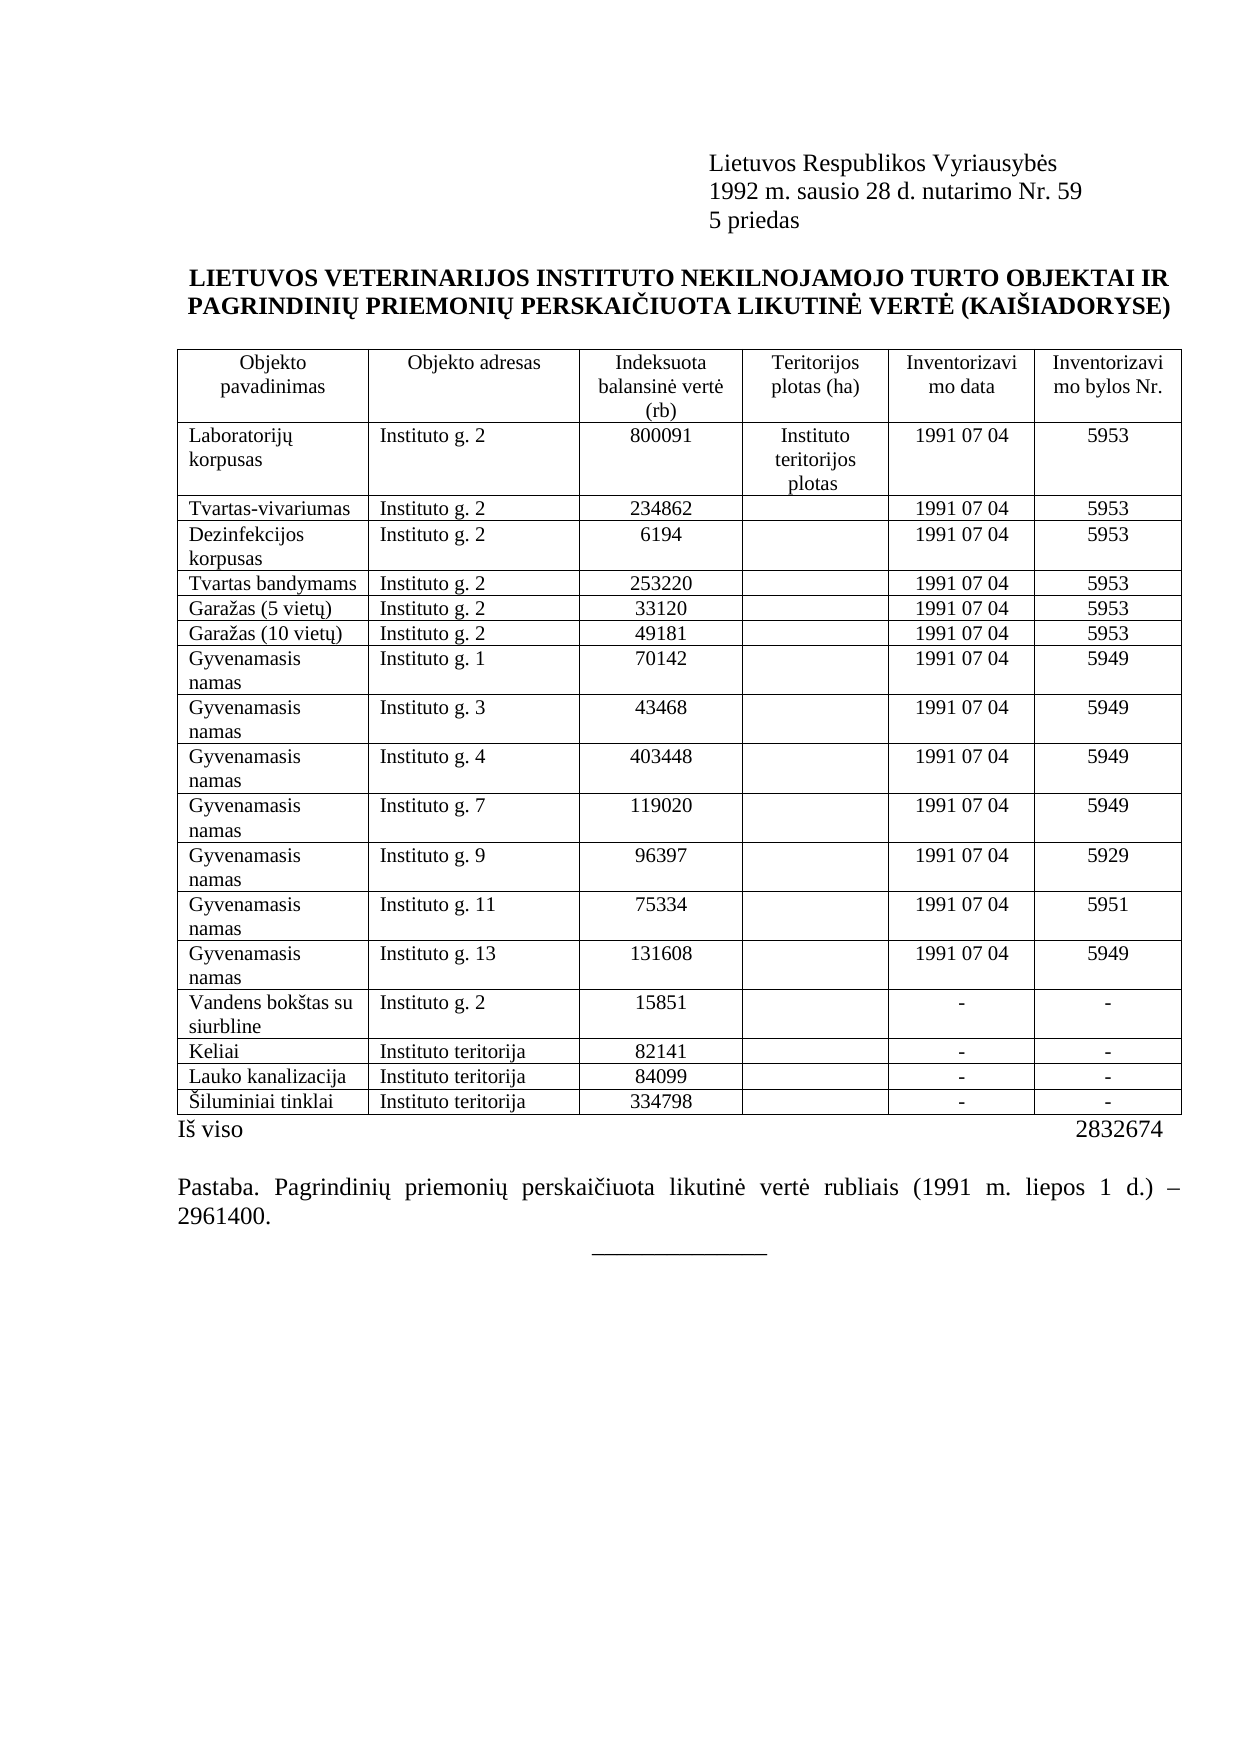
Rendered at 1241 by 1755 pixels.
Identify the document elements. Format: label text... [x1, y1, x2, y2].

table_cell Instituto g. 4 [369, 744, 579, 792]
table_cell 1991 07 04 [889, 496, 1034, 520]
table_cell [743, 1039, 888, 1063]
table_cell Lauko kanalizacija [178, 1064, 368, 1088]
table_cell - [1035, 1039, 1181, 1063]
table_cell Gyvenamasis namas [178, 646, 368, 694]
table_cell 43468 [580, 695, 742, 743]
table_cell 800091 [580, 423, 742, 495]
table_cell Instituto g. 1 [369, 646, 579, 694]
table_cell [743, 794, 888, 842]
text Lietuvos Respublikos Vyriausybės [177, 148, 1181, 176]
table_cell [743, 1090, 888, 1113]
table_cell Gyvenamasis namas [178, 744, 368, 792]
table_cell Instituto g. 11 [369, 892, 579, 940]
table_cell [743, 646, 888, 694]
table_cell 1991 07 04 [889, 571, 1034, 595]
table_cell Instituto g. 2 [369, 990, 579, 1038]
table_cell 403448 [580, 744, 742, 792]
table_cell 234862 [580, 496, 742, 520]
table_cell Gyvenamasis namas [178, 941, 368, 989]
table_cell Instituto teritorija [369, 1064, 579, 1088]
table_cell - [1035, 1090, 1181, 1113]
table_cell [743, 990, 888, 1038]
table_cell Instituto g. 13 [369, 941, 579, 989]
table_cell Instituto g. 2 [369, 423, 579, 495]
table_cell 1991 07 04 [889, 596, 1034, 620]
table_cell 82141 [580, 1039, 742, 1063]
table_cell 5953 [1035, 596, 1181, 620]
table_cell 49181 [580, 621, 742, 645]
table_cell 1991 07 04 [889, 794, 1034, 842]
table_cell 1991 07 04 [889, 423, 1034, 495]
table_cell 1991 07 04 [889, 843, 1034, 891]
table_cell Instituto g. 7 [369, 794, 579, 842]
table_cell 5949 [1035, 941, 1181, 989]
table_cell [743, 571, 888, 595]
table_cell Gyvenamasis namas [178, 794, 368, 842]
table_cell 1991 07 04 [889, 695, 1034, 743]
table_cell [743, 1064, 888, 1088]
table_cell Šiluminiai tinklai [178, 1090, 368, 1113]
table_cell Instituto g. 2 [369, 621, 579, 645]
text PAGRINDINIŲ PRIEMONIŲ PERSKAIČIUOTA LIKUTINĖ VERTĖ (KAIŠIADORYSE) [177, 291, 1181, 320]
table_cell 5949 [1035, 695, 1181, 743]
table_cell Dezinfekcijos korpusas [178, 521, 368, 569]
table_cell Instituto g. 3 [369, 695, 579, 743]
text Pastaba. Pagrindinių priemonių perskaičiuota likutinė vertė rubliais (1991 m. liepos 1 d.) – 2961400. [177, 1172, 1181, 1229]
table_header Inventorizavimo data [889, 350, 1034, 422]
table_cell - [889, 990, 1034, 1038]
table_cell 119020 [580, 794, 742, 842]
table_cell 1991 07 04 [889, 744, 1034, 792]
table_cell Laboratorijų korpusas [178, 423, 368, 495]
table_cell Garažas (5 vietų) [178, 596, 368, 620]
text LIETUVOS VETERINARIJOS INSTITUTO NEKILNOJAMOJO TURTO OBJEKTAI IR [177, 263, 1181, 291]
table_header Teritorijos plotas (ha) [743, 350, 888, 422]
table_cell [743, 596, 888, 620]
table_cell Gyvenamasis namas [178, 892, 368, 940]
table_cell 5949 [1035, 794, 1181, 842]
table_cell 5951 [1035, 892, 1181, 940]
table_cell 15851 [580, 990, 742, 1038]
table_cell 70142 [580, 646, 742, 694]
table_header Objekto pavadinimas [178, 350, 368, 422]
table_cell - [1035, 1064, 1181, 1088]
table_cell - [1035, 990, 1181, 1038]
table_cell 1991 07 04 [889, 646, 1034, 694]
table_cell 5953 [1035, 621, 1181, 645]
table_cell 1991 07 04 [889, 521, 1034, 569]
table_cell Instituto teritorija [369, 1039, 579, 1063]
table_cell 5929 [1035, 843, 1181, 891]
table_cell 33120 [580, 596, 742, 620]
table_cell [743, 621, 888, 645]
table_cell Instituto teritorijos plotas [743, 423, 888, 495]
table_cell 5953 [1035, 423, 1181, 495]
table_cell Keliai [178, 1039, 368, 1063]
text 5 priedas [177, 205, 1181, 234]
table_cell [743, 843, 888, 891]
table_cell [743, 695, 888, 743]
table_cell - [889, 1064, 1034, 1088]
table_cell [743, 744, 888, 792]
table_cell [743, 941, 888, 989]
text ______________ [177, 1229, 1181, 1258]
table_cell Tvartas-vivariumas [178, 496, 368, 520]
table_header Indeksuota balansinė vertė (rb) [580, 350, 742, 422]
table_cell [743, 521, 888, 569]
table_cell Gyvenamasis namas [178, 843, 368, 891]
table_cell 1991 07 04 [889, 892, 1034, 940]
table_cell - [889, 1090, 1034, 1113]
table_cell [743, 892, 888, 940]
text Iš viso 2832674 [177, 1115, 1181, 1143]
table_cell 6194 [580, 521, 742, 569]
table_cell 5953 [1035, 571, 1181, 595]
table_cell Instituto g. 2 [369, 596, 579, 620]
table_cell - [889, 1039, 1034, 1063]
table_cell 5949 [1035, 744, 1181, 792]
table_cell [743, 496, 888, 520]
table_cell 334798 [580, 1090, 742, 1113]
table_cell Instituto teritorija [369, 1090, 579, 1113]
table_cell Tvartas bandymams [178, 571, 368, 595]
table_cell Gyvenamasis namas [178, 695, 368, 743]
table_cell Instituto g. 9 [369, 843, 579, 891]
table_cell 131608 [580, 941, 742, 989]
table_cell Instituto g. 2 [369, 571, 579, 595]
table_header Inventorizavimo bylos Nr. [1035, 350, 1181, 422]
table_cell 75334 [580, 892, 742, 940]
table_cell Garažas (10 vietų) [178, 621, 368, 645]
table_cell Instituto g. 2 [369, 521, 579, 569]
table_cell Instituto g. 2 [369, 496, 579, 520]
table_cell Vandens bokštas su siurbline [178, 990, 368, 1038]
table_cell 96397 [580, 843, 742, 891]
table_cell 253220 [580, 571, 742, 595]
table_cell 5953 [1035, 521, 1181, 569]
table_cell 5949 [1035, 646, 1181, 694]
table_cell 5953 [1035, 496, 1181, 520]
table_cell 1991 07 04 [889, 621, 1034, 645]
text 1992 m. sausio 28 d. nutarimo Nr. 59 [177, 176, 1181, 205]
table_cell 84099 [580, 1064, 742, 1088]
table_cell 1991 07 04 [889, 941, 1034, 989]
table_header Objekto adresas [369, 350, 579, 422]
